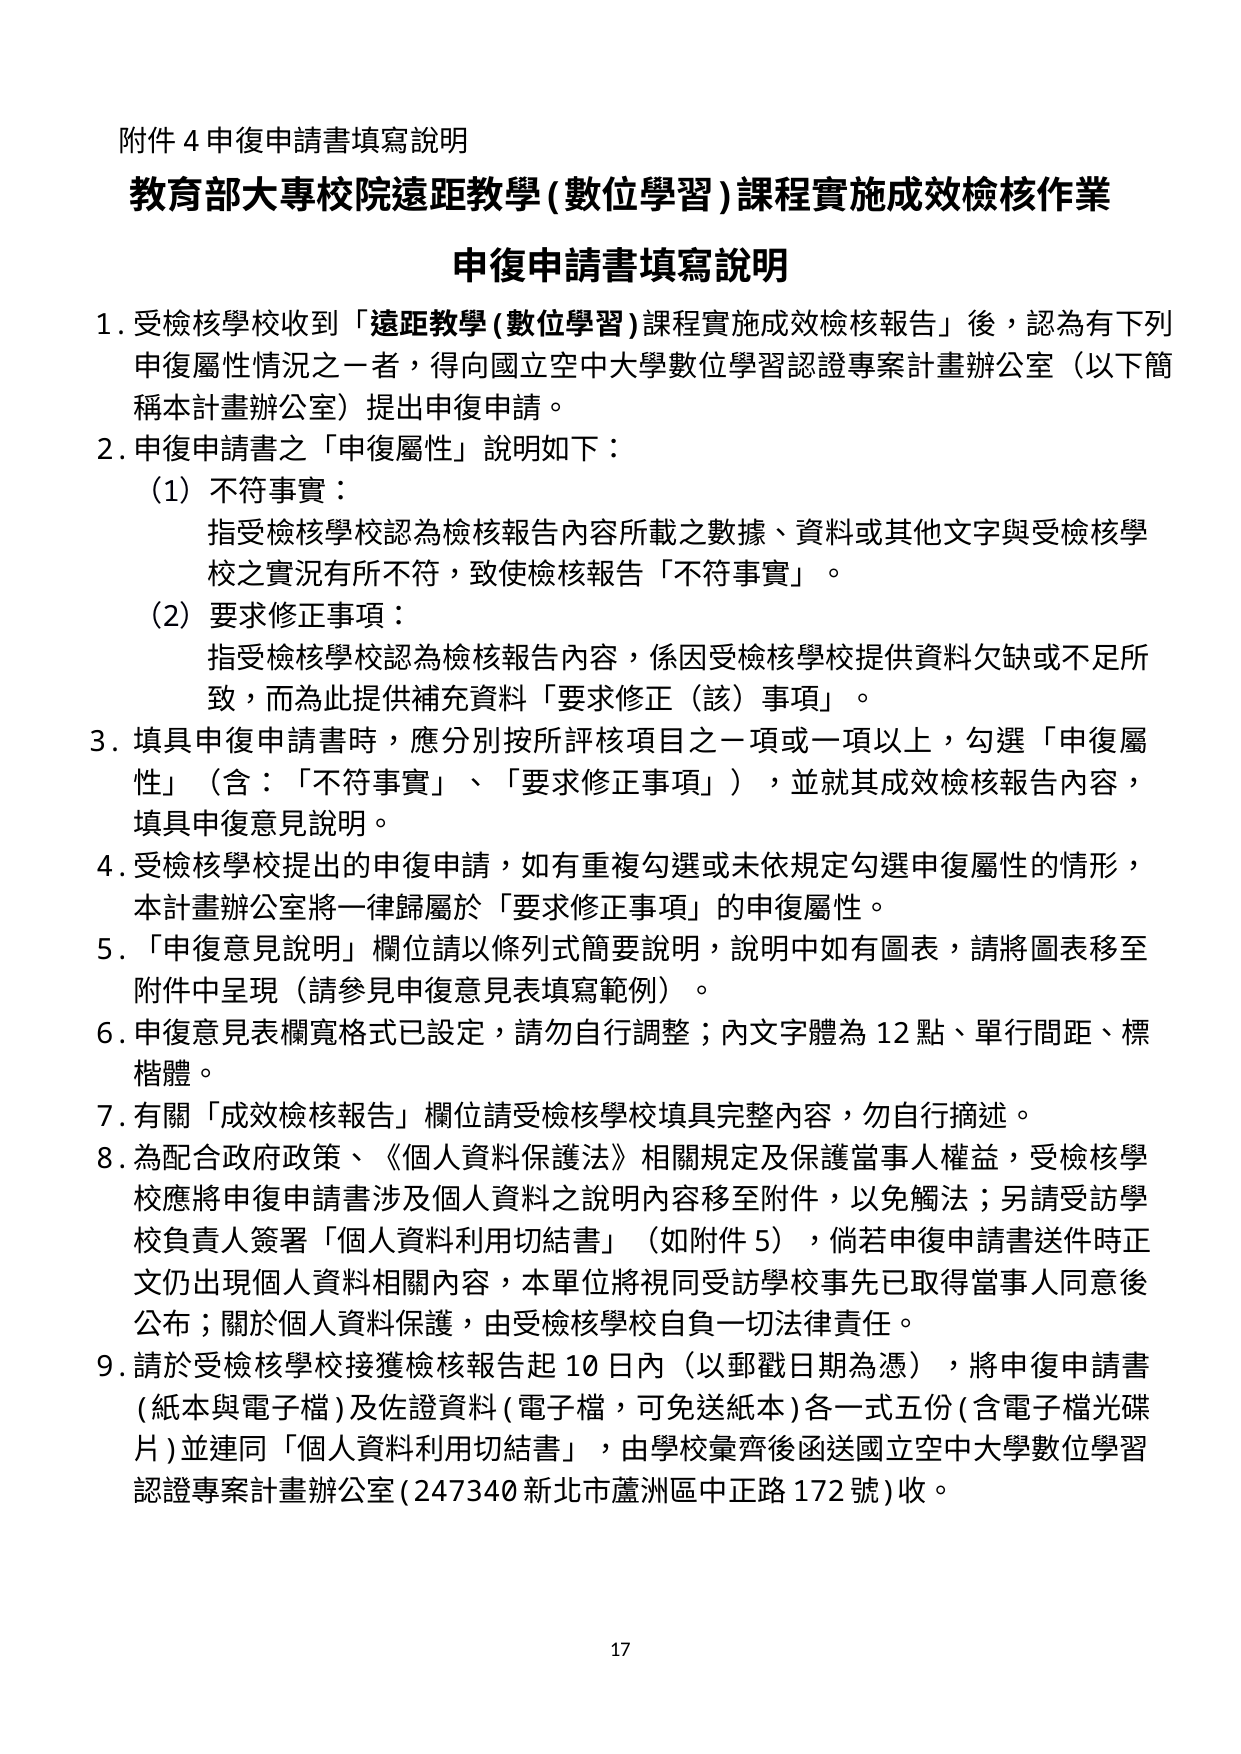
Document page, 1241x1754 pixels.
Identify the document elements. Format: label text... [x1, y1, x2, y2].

text 指受檢核學校認為檢核報告內容所載之數據、資料或其他文字與受檢核學校之實況有所不符，致使檢核報告「不符事實」。 [207, 510, 1151, 593]
text 申復申請書填寫說明 [118, 243, 1122, 289]
list 受檢核學校收到「遠距教學(數位學習)課程實施成效檢核報告」後，認為有下列申復屬性情況之ㄧ者，得向國立空中大學數位學習認證專案計畫辦公室（以下簡稱本計畫辦公室）提出申復申請。 [94, 301, 1175, 426]
list 填具申復申請書時，應分別按所評核項目之ㄧ項或一項以上，勾選「申復屬性」（含：「不符事實」、「要求修正事項」），並就其成效檢核報告內容，填具申復意見說明。 [88, 718, 1151, 843]
list 「申復意見說明」欄位請以條列式簡要說明，說明中如有圖表，請將圖表移至附件中呈現（請參見申復意見表填寫範例）。 [96, 926, 1151, 1010]
text 附件4申復申請書填寫說明 [118, 118, 1122, 160]
list 不符事實： [133, 468, 1151, 510]
text 教育部大專校院遠距教學(數位學習)課程實施成效檢核作業 [118, 172, 1122, 218]
list 申復申請書之「申復屬性」說明如下： [96, 426, 1151, 468]
list 受檢核學校提出的申復申請，如有重複勾選或未依規定勾選申復屬性的情形，本計畫辦公室將一律歸屬於「要求修正事項」的申復屬性。 [96, 843, 1151, 926]
list 為配合政府政策、《個人資料保護法》相關規定及保護當事人權益，受檢核學校應將申復申請書涉及個人資料之說明內容移至附件，以免觸法；另請受訪學校負責人簽署「個人資料利用切結書」（如附件5），倘若申復申請書送件時正文仍出現個人資料相關內容，本單位將視同受訪學校事先已取得當事人同意後公布；關於個人資料保護，由受檢核學校自負一切法律責任。 [96, 1135, 1151, 1343]
list 要求修正事項： [133, 593, 1151, 635]
text 指受檢核學校認為檢核報告內容，係因受檢核學校提供資料欠缺或不足所致，而為此提供補充資料「要求修正（該）事項」。 [207, 635, 1151, 718]
list 有關「成效檢核報告」欄位請受檢核學校填具完整內容，勿自行摘述。 [96, 1093, 1151, 1135]
list 申復意見表欄寬格式已設定，請勿自行調整；內文字體為12點、單行間距、標楷體。 [96, 1010, 1151, 1093]
list 請於受檢核學校接獲檢核報告起10日內（以郵戳日期為憑），將申復申請書(紙本與電子檔)及佐證資料(電子檔，可免送紙本)各一式五份(含電子檔光碟片)並連同「個人資料利用切結書」，由學校彙齊後函送國立空中大學數位學習認證專案計畫辦公室(247340新北市蘆洲區中正路172號)收。 [96, 1343, 1151, 1510]
